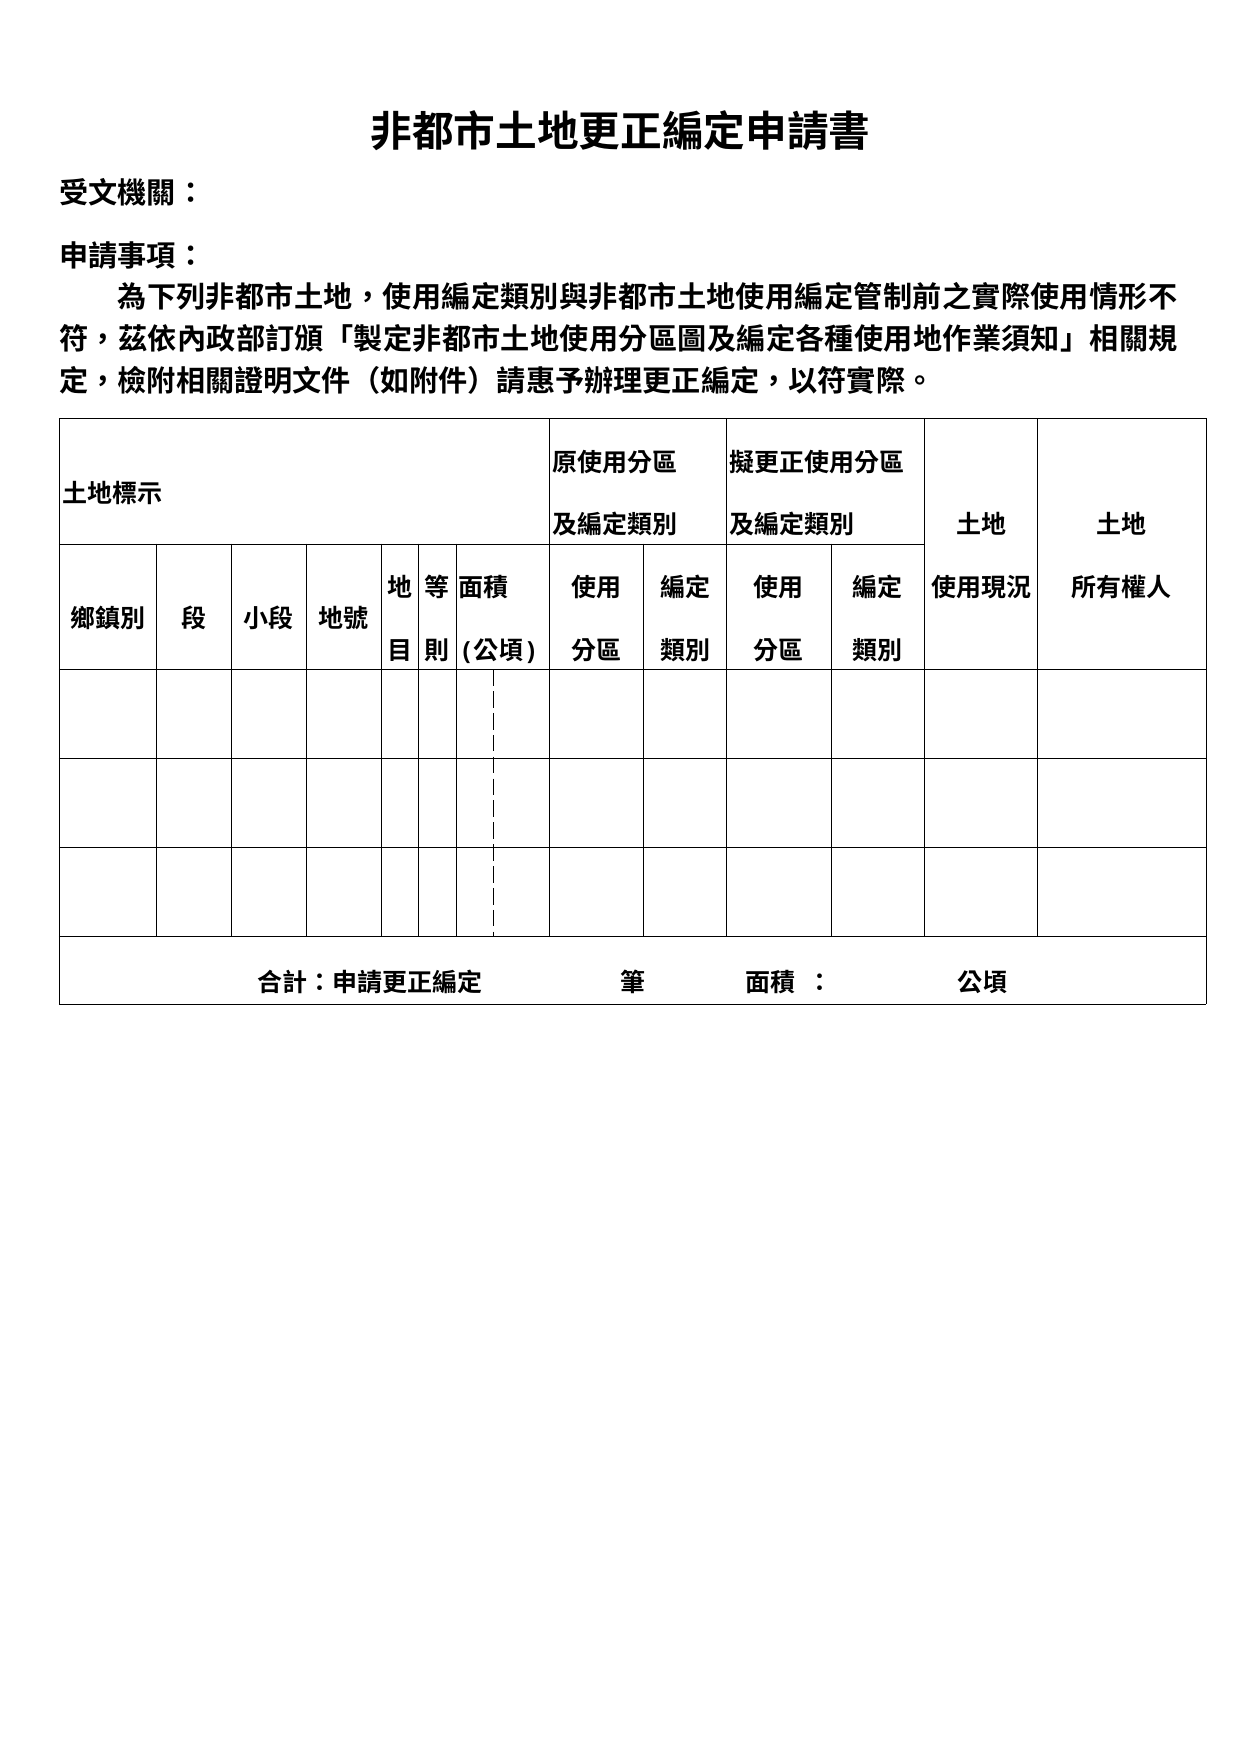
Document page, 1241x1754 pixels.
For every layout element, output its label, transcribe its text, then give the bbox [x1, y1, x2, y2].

table_cell [832, 670, 924, 758]
table_cell [157, 670, 231, 758]
table_cell [60, 848, 156, 936]
table_cell [457, 848, 493, 936]
table_cell [457, 670, 493, 758]
table_cell 小段 [232, 545, 306, 669]
table_cell [60, 759, 156, 847]
table_cell [157, 759, 231, 847]
table_cell [419, 670, 456, 758]
table_cell [60, 670, 156, 758]
table_cell [550, 848, 643, 936]
table_cell [644, 848, 726, 936]
table_cell [727, 670, 831, 758]
table_cell [1038, 848, 1206, 936]
table_cell 等則 [419, 545, 456, 669]
table_cell [832, 848, 924, 936]
table_cell [232, 848, 306, 936]
table_header 土地 使用現況 [925, 419, 1037, 669]
table_cell [925, 759, 1037, 847]
table_cell 使用 分區 [550, 545, 643, 669]
table_header 土地 所有權人 [1038, 419, 1206, 669]
table_cell [644, 759, 726, 847]
text 非都市土地更正編定申請書 [59, 87, 1181, 149]
table_cell [550, 670, 643, 758]
table_cell 使用 分區 [727, 545, 831, 669]
table_cell [457, 759, 493, 847]
table_cell [644, 670, 726, 758]
table_cell [727, 848, 831, 936]
table_cell 鄉鎮別 [60, 545, 156, 669]
table_cell 編定 類別 [832, 545, 924, 669]
table_cell 合計：申請更正編定 筆 面積 ： 公頃 [60, 937, 1206, 1004]
table_cell [493, 848, 549, 936]
table_cell [307, 759, 381, 847]
table_cell [382, 848, 418, 936]
table_cell [1038, 759, 1206, 847]
table_cell [382, 759, 418, 847]
table_cell [1038, 670, 1206, 758]
table_header 土地標示 [60, 419, 549, 543]
table_cell 地目 [382, 545, 418, 669]
table_cell [493, 670, 549, 758]
table_cell [419, 848, 456, 936]
table_cell [307, 848, 381, 936]
table_cell 編定 類別 [644, 545, 726, 669]
table_cell [832, 759, 924, 847]
table_cell 段 [157, 545, 231, 669]
text 受文機關： [59, 149, 1181, 212]
table_cell [419, 759, 456, 847]
table_cell [307, 670, 381, 758]
table_cell [550, 759, 643, 847]
table_cell [232, 670, 306, 758]
table_header 原使用分區 及編定類別 [550, 419, 726, 543]
table_cell [925, 670, 1037, 758]
text 申請事項： [59, 212, 1181, 274]
table_cell [727, 759, 831, 847]
table_cell [382, 670, 418, 758]
table_cell 地號 [307, 545, 381, 669]
text 為下列非都市土地，使用編定類別與非都市土地使用編定管制前之實際使用情形不符，茲依內政部訂頒「製定非都市土地使用分區圖及編定各種使用地作業須知」相關規定，檢附相關證明文件（如附件）請惠予辦理更正編定，以符實際。 [59, 274, 1181, 399]
table_cell [925, 848, 1037, 936]
table_cell [232, 759, 306, 847]
table_header 擬更正使用分區及編定類別 [727, 419, 924, 543]
table_cell 面積 (公頃) [457, 545, 549, 669]
table_cell [493, 759, 549, 847]
table_cell [157, 848, 231, 936]
